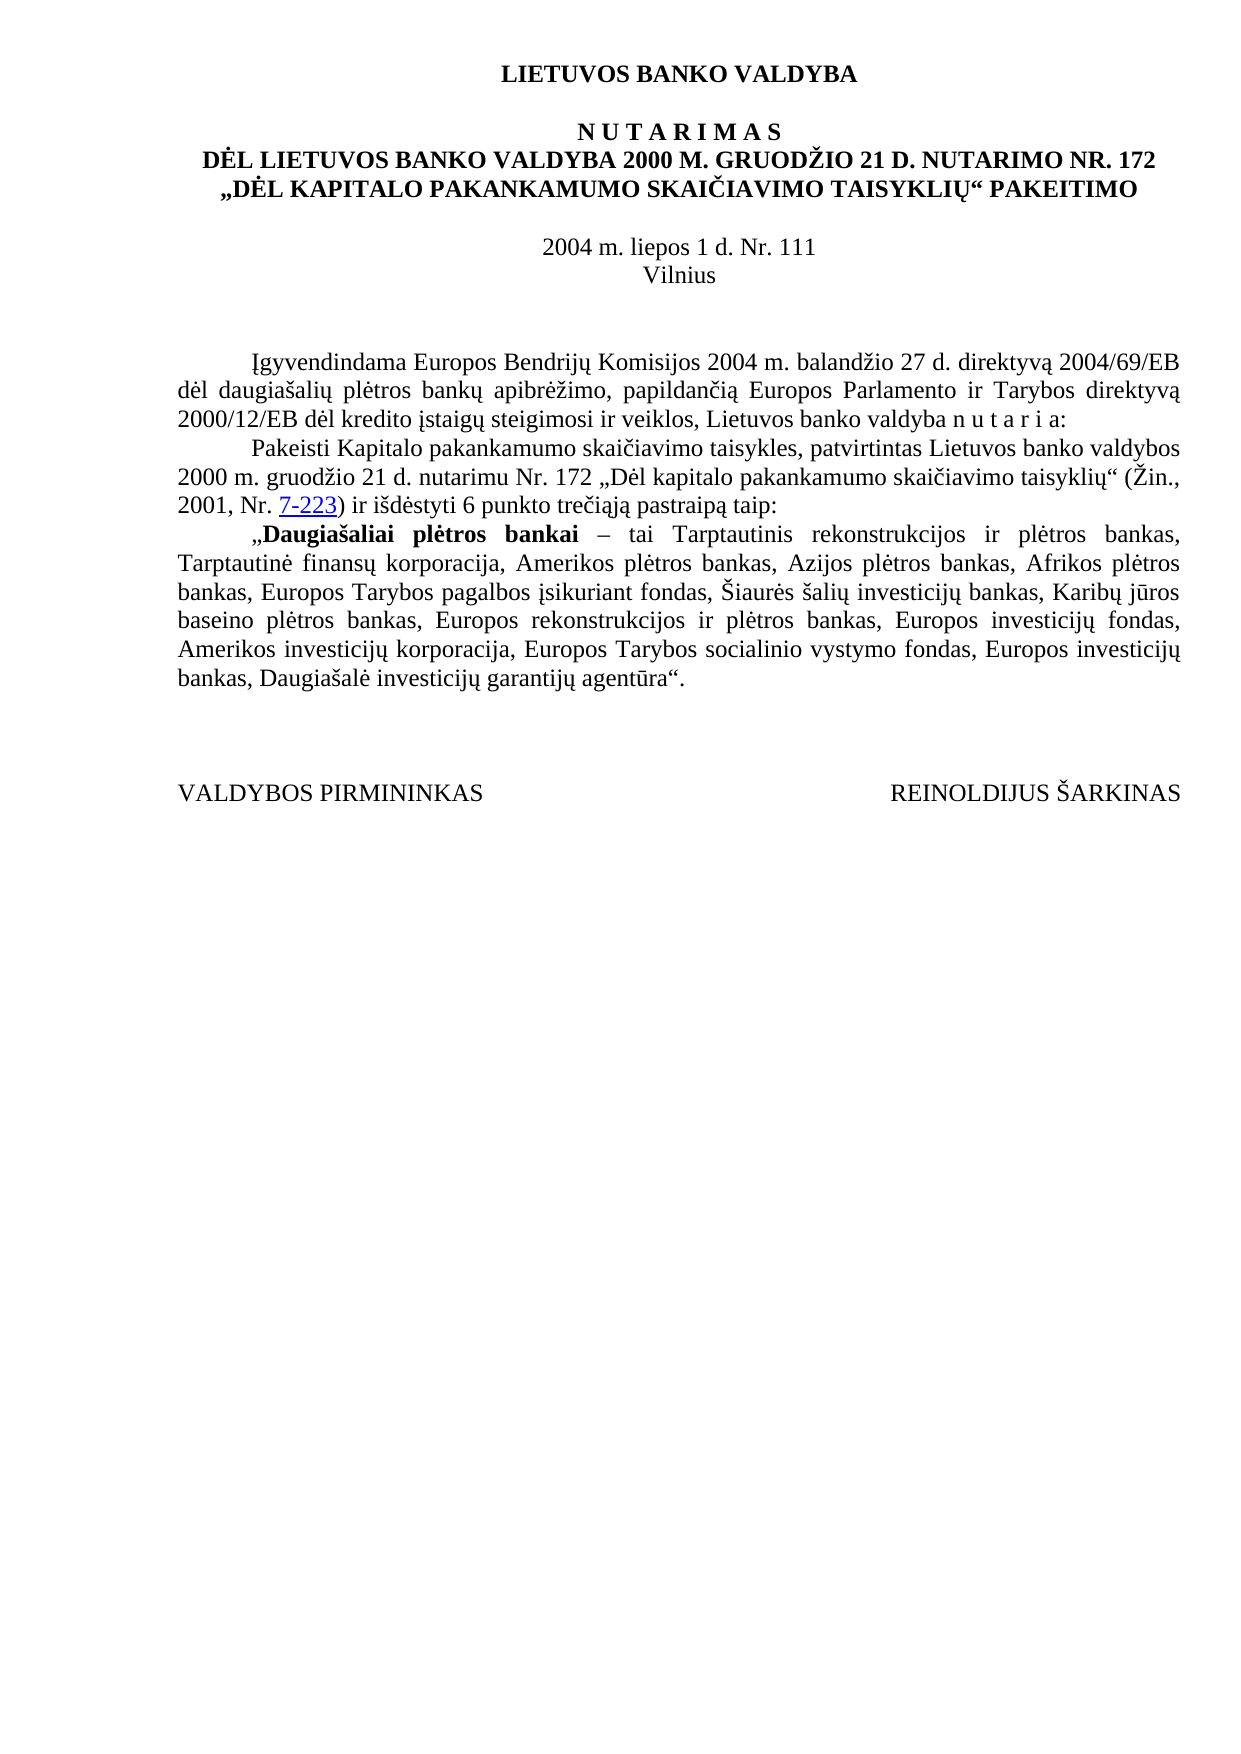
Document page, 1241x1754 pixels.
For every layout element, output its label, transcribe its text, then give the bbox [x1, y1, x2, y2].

text 2004 m. liepos 1 d. Nr. 111 [177, 232, 1181, 260]
text Pakeisti Kapitalo pakankamumo skaičiavimo taisykles, patvirtintas Lietuvos banko valdybos 2000 m. gruodžio 21 d. nutarimu Nr. 172 „Dėl kapitalo pakankamumo skaičiavimo taisyklių“ (Žin., 2001, Nr. 7-223) ir išdėstyti 6 punkto trečiąją pastraipą taip: [177, 433, 1181, 519]
text VALDYBOS PIRMININKAS REINOLDIJUS ŠARKINAS [177, 778, 1181, 807]
text LIETUVOS BANKO VALDYBA [177, 59, 1181, 88]
text DĖL LIETUVOS BANKO VALDYBA 2000 M. GRUODŽIO 21 D. NUTARIMO NR. 172 „DĖL KAPITALO PAKANKAMUMO SKAIČIAVIMO TAISYKLIŲ“ PAKEITIMO [177, 145, 1181, 203]
text „Daugiašaliai plėtros bankai – tai Tarptautinis rekonstrukcijos ir plėtros bankas, Tarptautinė finansų korporacija, Amerikos plėtros bankas, Azijos plėtros bankas, Afrikos plėtros bankas, Europos Tarybos pagalbos įsikuriant fondas, Šiaurės šalių investicijų bankas, Karibų jūros baseino plėtros bankas, Europos rekonstrukcijos ir plėtros bankas, Europos investicijų fondas, Amerikos investicijų korporacija, Europos Tarybos socialinio vystymo fondas, Europos investicijų bankas, Daugiašalė investicijų garantijų agentūra“. [177, 519, 1181, 692]
text Įgyvendindama Europos Bendrijų Komisijos 2004 m. balandžio 27 d. direktyvą 2004/69/EB dėl daugiašalių plėtros bankų apibrėžimo, papildančią Europos Parlamento ir Tarybos direktyvą 2000/12/EB dėl kredito įstaigų steigimosi ir veiklos, Lietuvos banko valdyba nutaria: [177, 347, 1181, 433]
text N U T A R I M A S [177, 117, 1181, 145]
text Vilnius [177, 260, 1181, 289]
